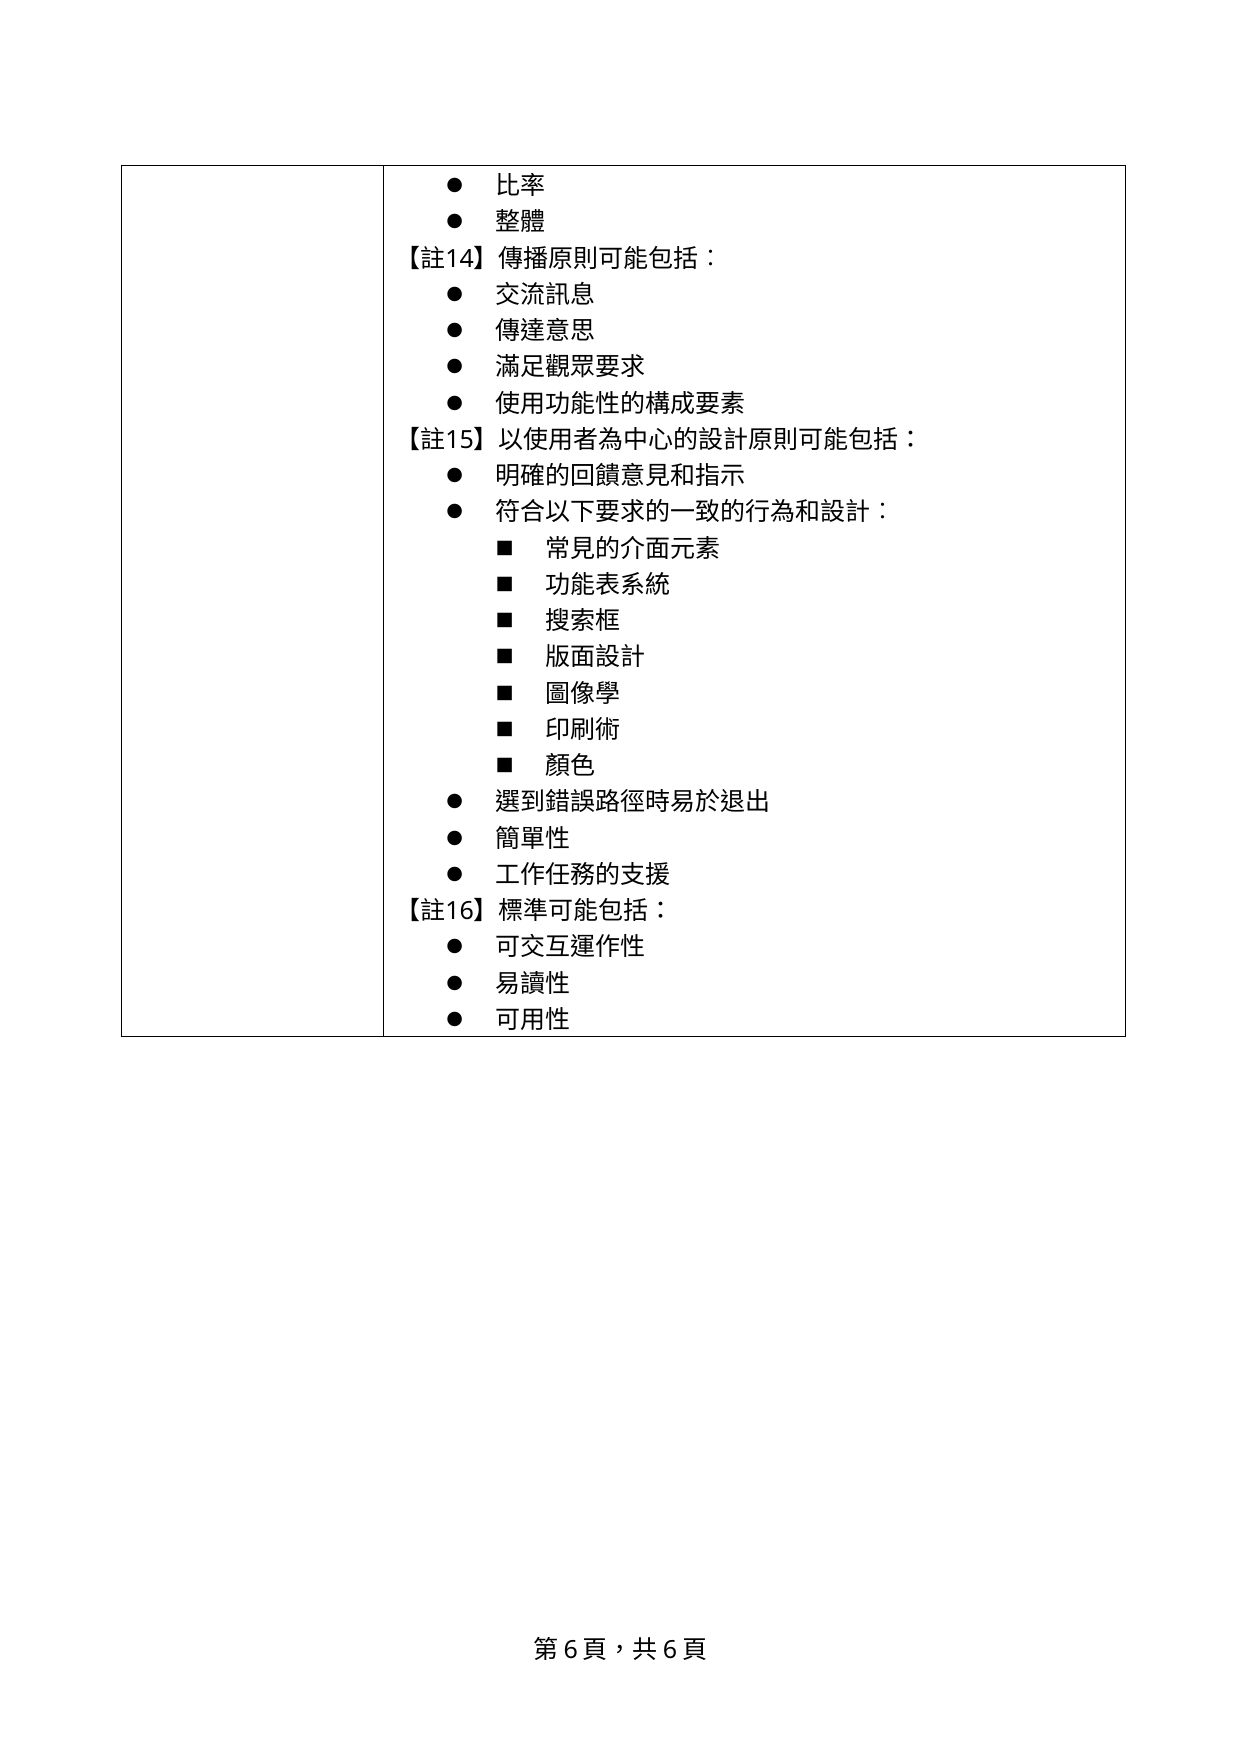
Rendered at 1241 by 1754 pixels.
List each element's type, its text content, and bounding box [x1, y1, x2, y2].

table_cell 設計規格可能包括： 創作要求 製造規格 導航設計 分鏡腳本 技術規格，包括︰ 磁碟空間 頻寬 輸出平臺 最終產品的檔案格式 使用者介面設計 相關人員可能包括︰ 平面設計師 資訊架構師 教學設計師 導航設計師 產品設計師 程式設計師 專案經理 其他專業人員 互動媒體產品可能包括： 電子商務 教育產品 遊戲 資訊產品 互動式應用程式 促銷產品 社群網路 訓練產品 網站 目的可能包括： 商業和企業 社區 教育 娛樂 個人 推廣 訓練 媒體資產可能包括： video 動畫 音頻 圖像 影像 文字 視訊 輸出平臺可能包括： CD/DVD 遊戲主控台 網際網路 資訊站 行動電話 個人數位助理(PDA) 其他無線/行動裝置 輸出格式可能包括： 點陣圖圖像 數位格式，如： GIF JPEG PDF TIFF PICT PNG HTML PSD 向量圖 相關資訊可能包括︰ 品牌 標誌 介面的先前版本 印刷素材 宣傳素材 樣式指南 商標 圖像軟體可能包括︰ Fireworks Illustrator Photoshop Photoshop Elements 印刷可能包括： 對齊 字型及字體 字距調整 前導 點及尺吋 對線及無對線 追蹤 視覺設計元素可能包括： 顏色 構成 線條 形狀 紋理 色調 互動元件可能包括： 背景 橫幅 圖示 互動式按鈕 互動式控制項 標誌 功能表 搜索框 視覺設計原則可能包括： 平衡 加強 焦點 動作 透視 比例 比率 整體 傳播原則可能包括︰ 交流訊息 傳達意思 滿足觀眾要求 使用功能性的構成要素 以使用者為中心的設計原則可能包括： 明確的回饋意見和指示 符合以下要求的一致的行為和設計︰ 常見的介面元素 功能表系統 搜索框 版面設計 圖像學 印刷術 顏色 選到錯誤路徑時易於退出 簡單性 工作任務的支援 標準可能包括： 可交互運作性 易讀性 可用性 [384, 166, 1125, 1036]
table_cell [122, 166, 383, 1036]
